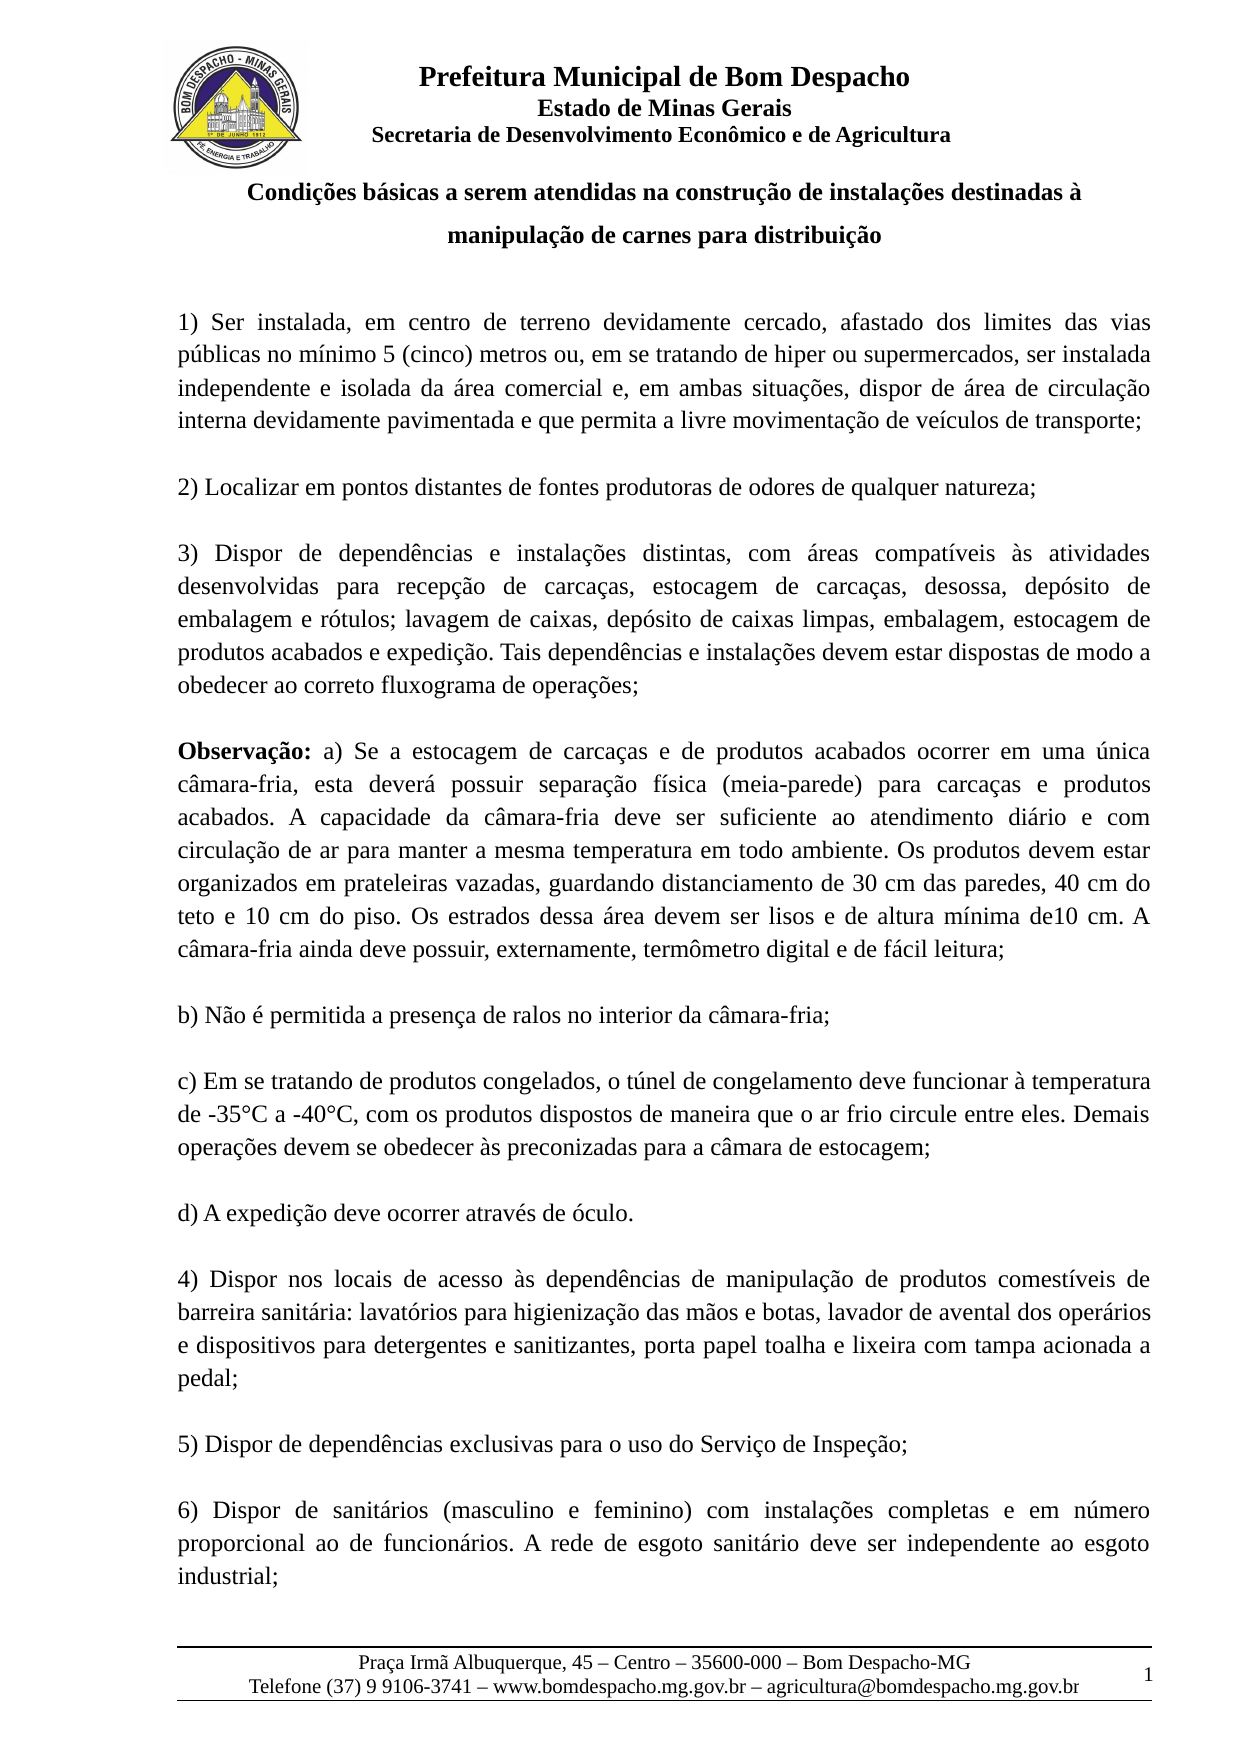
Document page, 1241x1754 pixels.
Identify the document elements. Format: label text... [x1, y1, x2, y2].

text 2) Localizar em pontos distantes de fontes produtoras de odores de qualquer natureza; [177, 472, 1152, 500]
text 6) Dispor de sanitários (masculino e feminino) com instalações completas e em número proporcional ao de funcionários. A rede de esgoto sanitário deve ser independente ao esgoto industrial; [177, 1495, 1152, 1590]
text b) Não é permitida a presença de ralos no interior da câmara-fria; [177, 1000, 1152, 1029]
picture [162, 39, 308, 174]
text 4) Dispor nos locais de acesso às dependências de manipulação de produtos comestíveis de barreira sanitária: lavatórios para higienização das mãos e botas, lavador de avental dos operários e dispositivos para detergentes e sanitizantes, porta papel toalha e lixeira com tampa acionada a pedal; [177, 1264, 1152, 1392]
text 5) Dispor de dependências exclusivas para o uso do Serviço de Inspeção; [177, 1429, 1152, 1458]
text 3) Dispor de dependências e instalações distintas, com áreas compatíveis às atividades desenvolvidas para recepção de carcaças, estocagem de carcaças, desossa, depósito de embalagem e rótulos; lavagem de caixas, depósito de caixas limpas, embalagem, estocagem de produtos acabados e expedição. Tais dependências e instalações devem estar dispostas de modo a obedecer ao correto fluxograma de operações; [177, 538, 1152, 698]
text d) A expedição deve ocorrer através de óculo. [177, 1198, 1152, 1227]
text Observação: a) Se a estocagem de carcaças e de produtos acabados ocorrer em uma única câmara-fria, esta deverá possuir separação física (meia-parede) para carcaças e produtos acabados. A capacidade da câmara-fria deve ser suficiente ao atendimento diário e com circulação de ar para manter a mesma temperatura em todo ambiente. Os produtos devem estar organizados em prateleiras vazadas, guardando distanciamento de 30 cm das paredes, 40 cm do teto e 10 cm do piso. Os estrados dessa área devem ser lisos e de altura mínima de10 cm. A câmara-fria ainda deve possuir, externamente, termômetro digital e de fácil leitura; [177, 736, 1152, 963]
text c) Em se tratando de produtos congelados, o túnel de congelamento deve funcionar à temperatura de -35°C a -40°C, com os produtos dispostos de maneira que o ar frio circule entre eles. Demais operações devem se obedecer às preconizadas para a câmara de estocagem; [177, 1066, 1152, 1161]
text Condições básicas a serem atendidas na construção de instalações destinadas à manipulação de carnes para distribuição [177, 177, 1152, 249]
text 1) Ser instalada, em centro de terreno devidamente cercado, afastado dos limites das vias públicas no mínimo 5 (cinco) metros ou, em se tratando de hiper ou supermercados, ser instalada independente e isolada da área comercial e, em ambas situações, dispor de área de circulação interna devidamente pavimentada e que permita a livre movimentação de veículos de transporte; [177, 307, 1152, 434]
